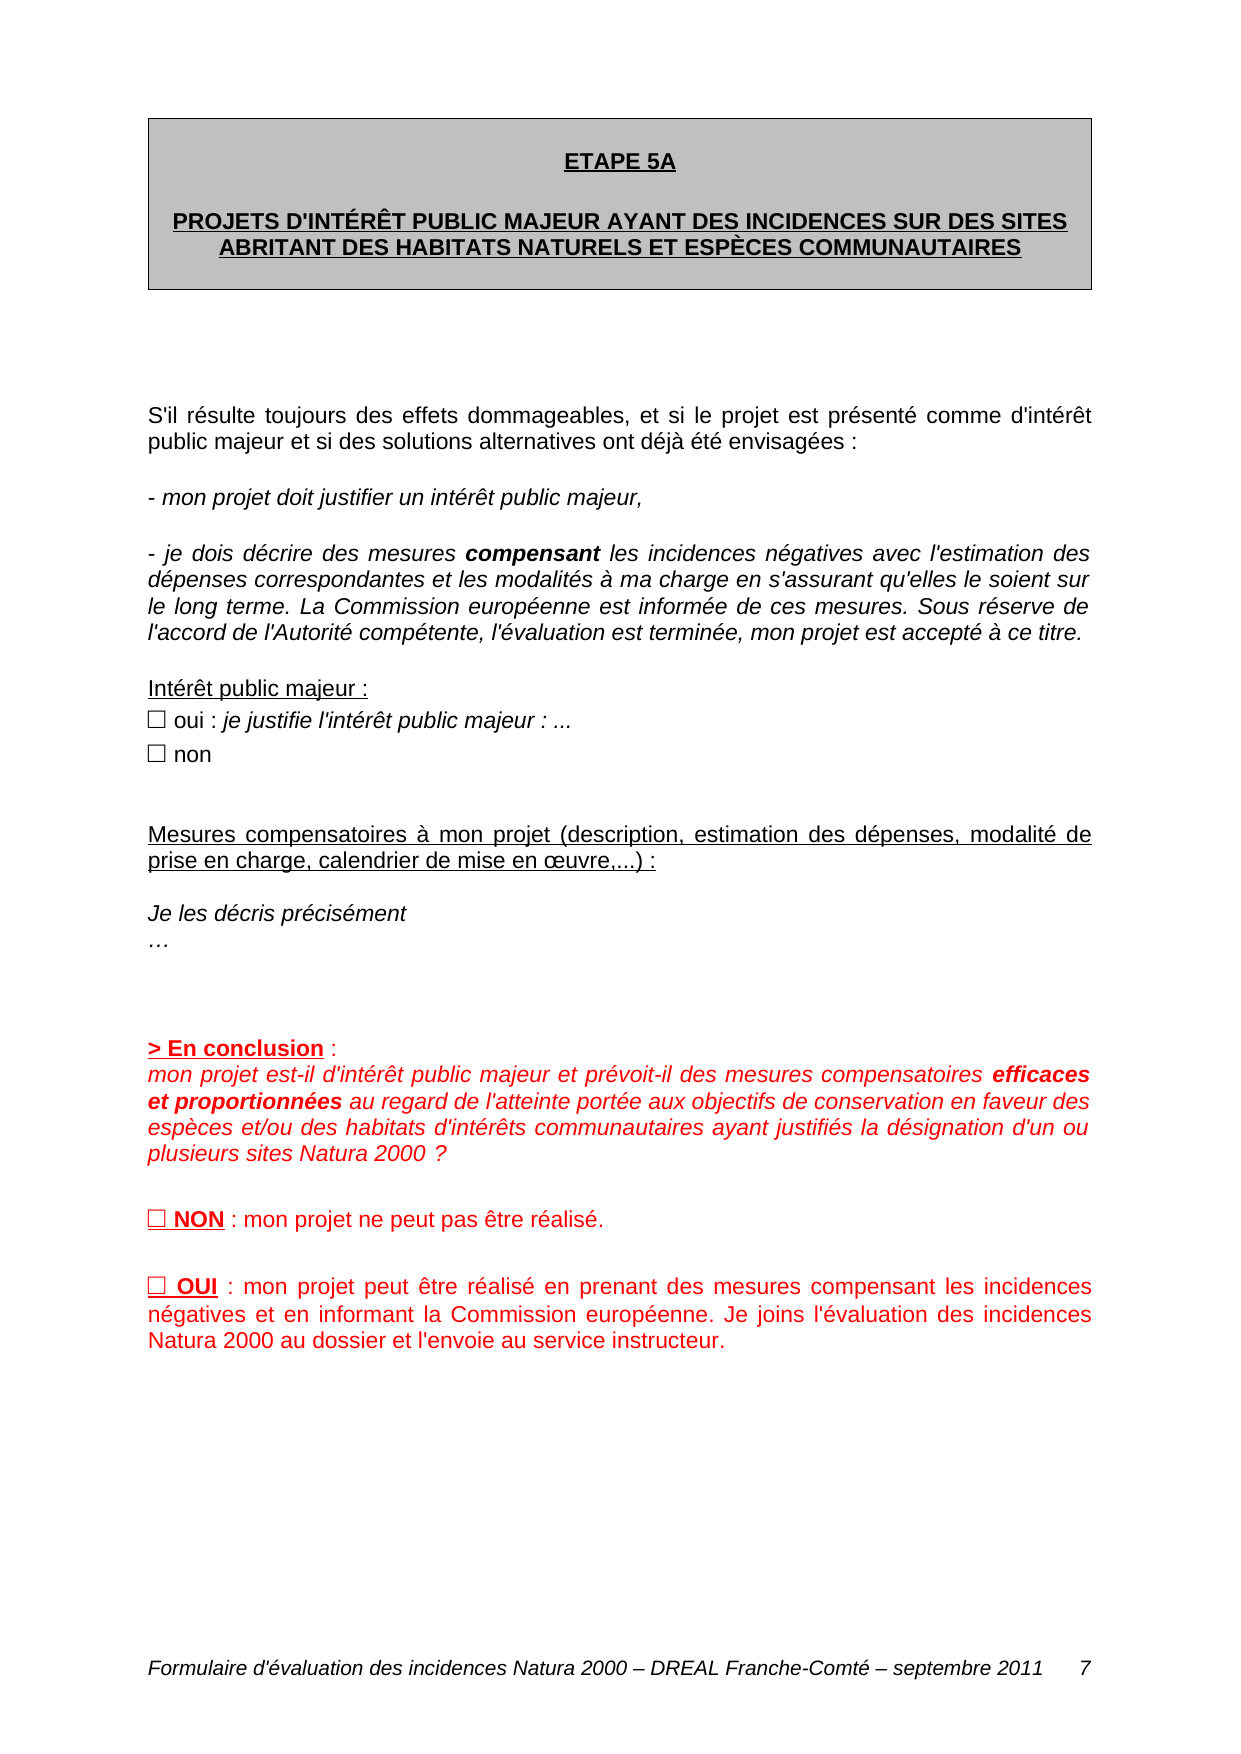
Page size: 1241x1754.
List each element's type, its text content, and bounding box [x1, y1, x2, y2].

text - mon projet doit justifier un intérêt public majeur, [148, 484, 1092, 510]
text S'il résulte toujours des effets dommageables, et si le projet est présenté comme d'intérêt public majeur et si des solutions alternatives ont déjà été envisagées : [148, 402, 1092, 454]
text > En conclusion : [148, 1035, 1092, 1061]
text - je dois décrire des mesures compensant les incidences négatives avec l'estimation des dépenses correspondantes et les modalités à ma charge en s'assurant qu'elles le soient sur le long terme. La Commission européenne est informée de ces mesures. Sous réserve de l'accord de l'Autorité compétente, l'évaluation est terminée, mon projet est accepté à ce titre. [148, 540, 1092, 645]
text □ non [148, 735, 1092, 768]
text □ NON : mon projet ne peut pas être réalisé. [148, 1200, 1092, 1234]
text □ oui : je justifie l'intérêt public majeur : ... [148, 701, 1092, 735]
text Mesures compensatoires à mon projet (description, estimation des dépenses, modalité de [148, 821, 1092, 844]
text ETAPE 5a [149, 144, 1091, 171]
text prise en charge, calendrier de mise en œuvre,...) : [148, 845, 1092, 874]
text □ OUI : mon projet peut être réalisé en prenant des mesures compensant les incidences négatives et en informant la Commission européenne. Je joins l'évaluation des incidences Natura 2000 au dossier et l'envoie au service instructeur. [148, 1267, 1092, 1353]
text Intérêt public majeur : [148, 675, 1092, 701]
text mon projet est-il d'intérêt public majeur et prévoit-il des mesures compensatoires efficaces et proportionnées au regard de l'atteinte portée aux objectifs de conservation en faveur des espèces et/ou des habitats d'intérêts communautaires ayant justifiés la désignation d'un ou plusieurs sites Natura 2000 ? [148, 1061, 1092, 1167]
text Projets d'intérêt public majeur ayant des incidences sur des sites abritant des habitats naturels et espèces communautaires [149, 205, 1091, 258]
text … [148, 926, 1092, 953]
text Je les décris précisément [148, 900, 1092, 926]
